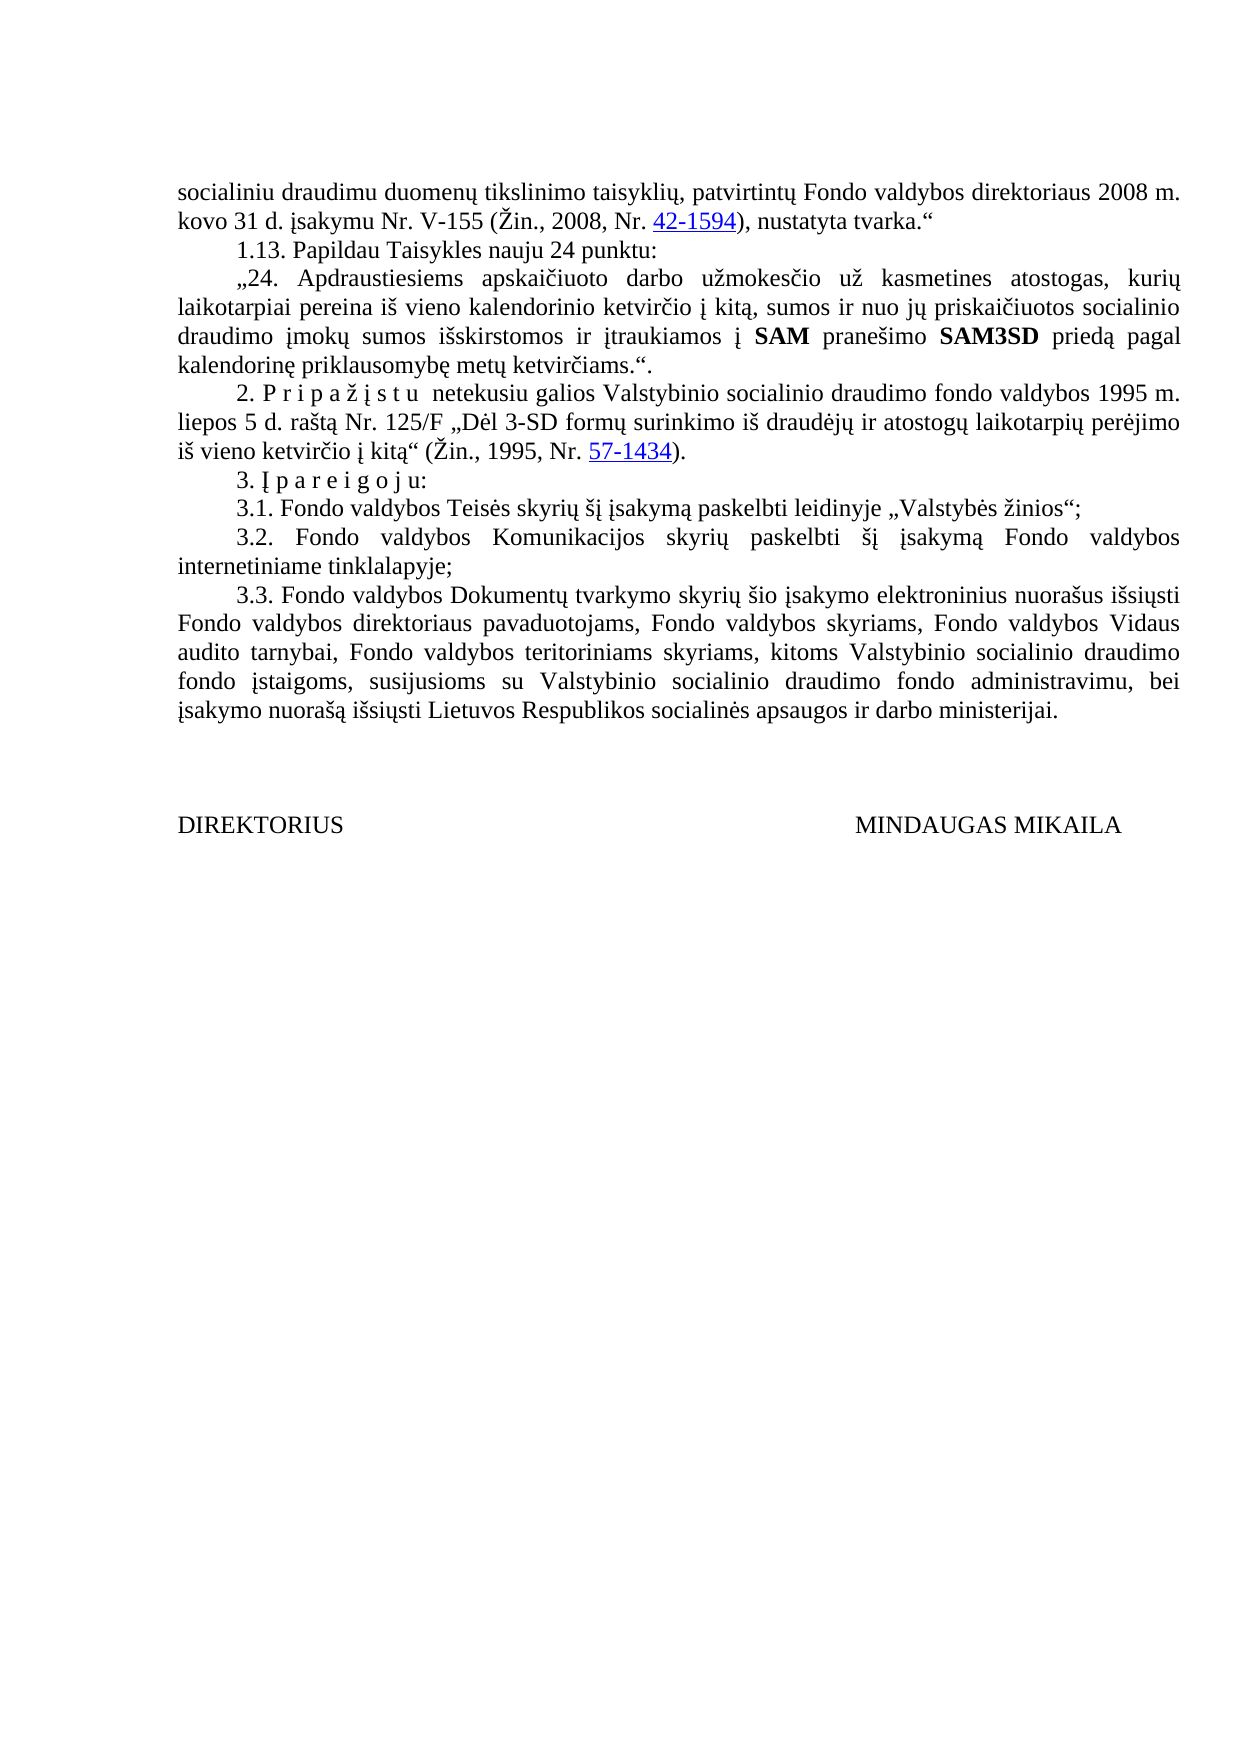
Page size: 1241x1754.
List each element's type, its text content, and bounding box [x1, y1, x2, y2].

text 3. Įpareigoju: [177, 465, 1181, 493]
text 3.2. Fondo valdybos Komunikacijos skyrių paskelbti šį įsakymą Fondo valdybos internetiniame tinklalapyje; [177, 522, 1181, 580]
text DIREKTORIUS MINDAUGAS MIKAILA [177, 810, 1181, 838]
text socialiniu draudimu duomenų tikslinimo taisyklių, patvirtintų Fondo valdybos direktoriaus 2008 m. kovo 31 d. įsakymu Nr. V-155 (Žin., 2008, Nr. 42-1594), nustatyta tvarka.“ [177, 177, 1181, 235]
text 1.13. Papildau Taisykles nauju 24 punktu: [177, 235, 1181, 263]
text 3.3. Fondo valdybos Dokumentų tvarkymo skyrių šio įsakymo elektroninius nuorašus išsiųsti Fondo valdybos direktoriaus pavaduotojams, Fondo valdybos skyriams, Fondo valdybos Vidaus audito tarnybai, Fondo valdybos teritoriniams skyriams, kitoms Valstybinio socialinio draudimo fondo įstaigoms, susijusioms su Valstybinio socialinio draudimo fondo administravimu, bei įsakymo nuorašą išsiųsti Lietuvos Respublikos socialinės apsaugos ir darbo ministerijai. [177, 580, 1181, 723]
text „24. Apdraustiesiems apskaičiuoto darbo užmokesčio už kasmetines atostogas, kurių laikotarpiai pereina iš vieno kalendorinio ketvirčio į kitą, sumos ir nuo jų priskaičiuotos socialinio draudimo įmokų sumos išskirstomos ir įtraukiamos į SAM pranešimo SAM3SD priedą pagal kalendorinę priklausomybę metų ketvirčiams.“. [177, 263, 1181, 378]
text 3.1. Fondo valdybos Teisės skyrių šį įsakymą paskelbti leidinyje „Valstybės žinios“; [177, 493, 1181, 522]
text 2. Pripažįstu netekusiu galios Valstybinio socialinio draudimo fondo valdybos 1995 m. liepos 5 d. raštą Nr. 125/F „Dėl 3-SD formų surinkimo iš draudėjų ir atostogų laikotarpių perėjimo iš vieno ketvirčio į kitą“ (Žin., 1995, Nr. 57-1434). [177, 378, 1181, 465]
